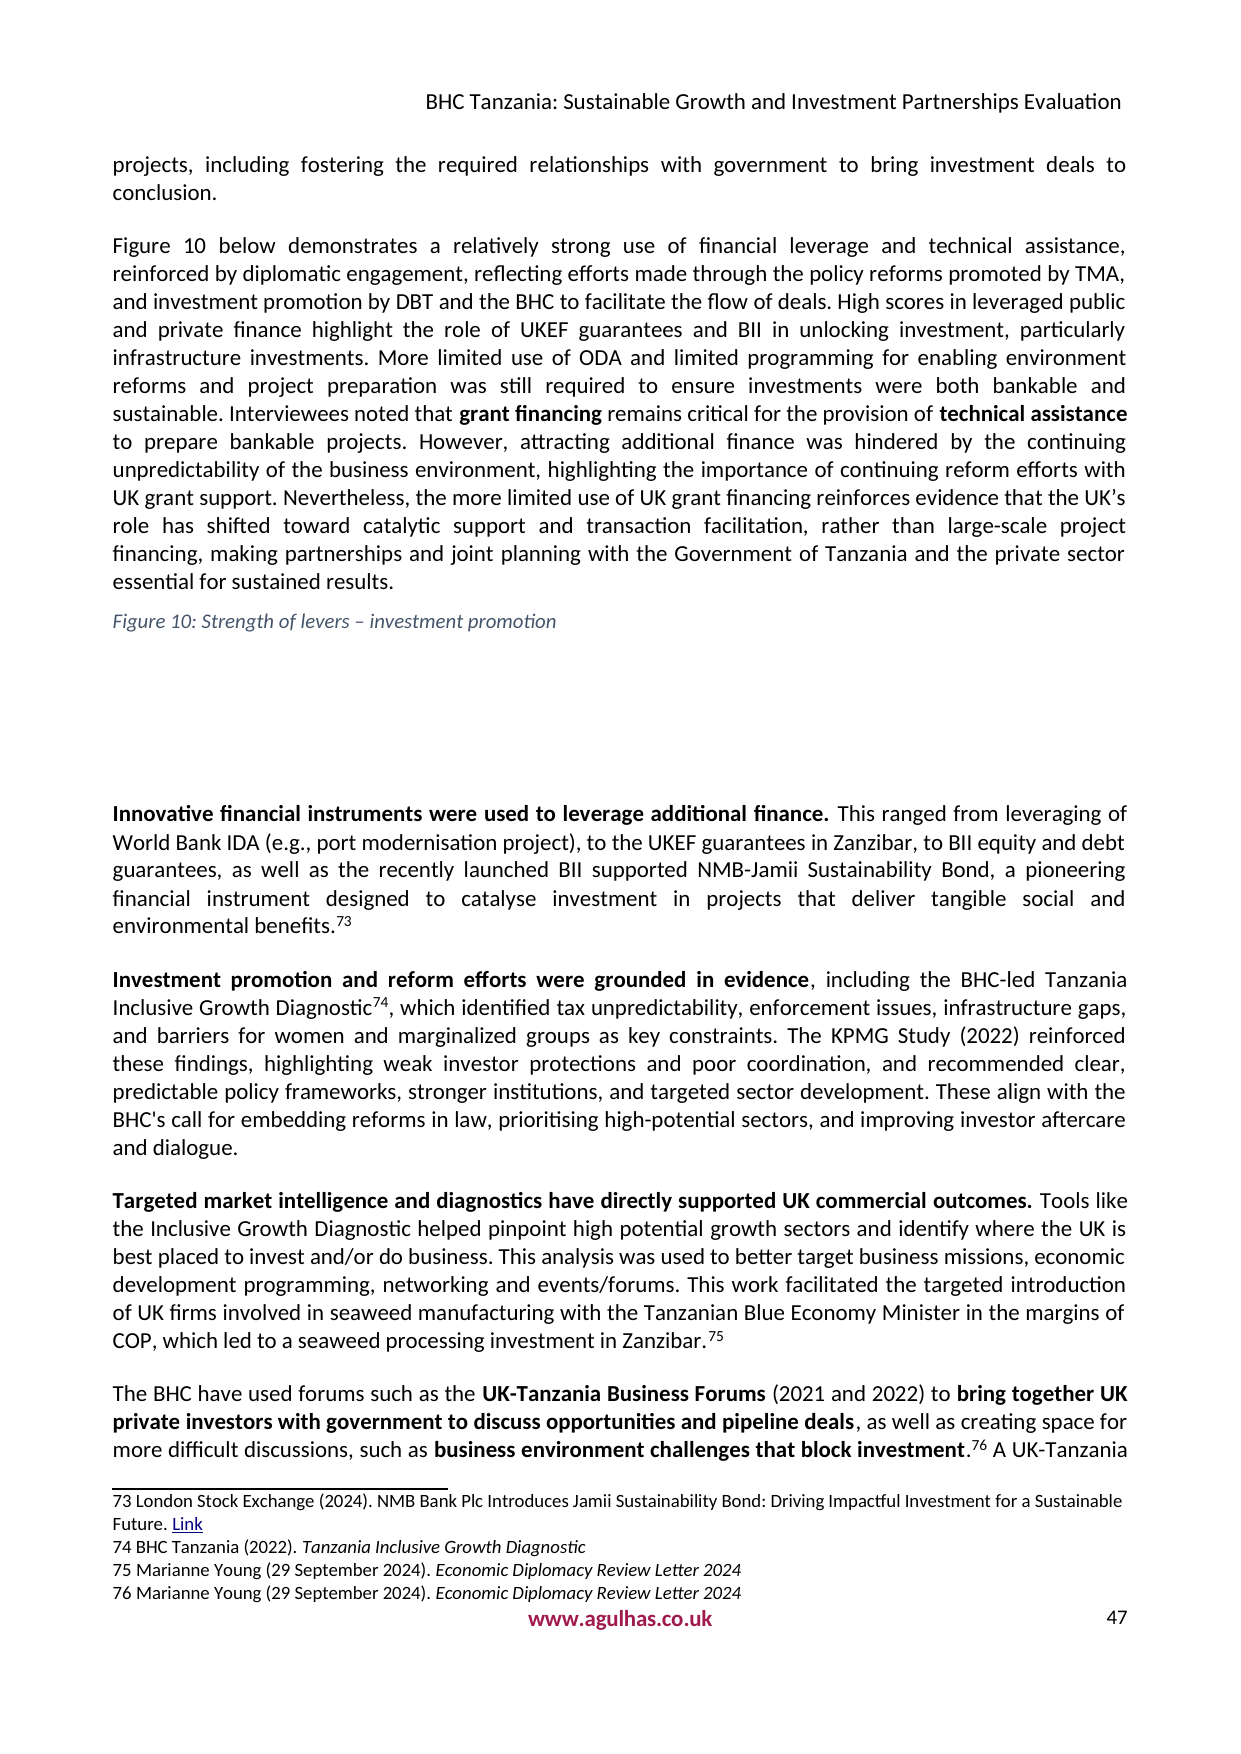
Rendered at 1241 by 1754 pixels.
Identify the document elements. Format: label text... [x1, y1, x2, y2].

text Innovative financial instruments were used to leverage additional finance. This ranged from leveraging of World Bank IDA (e.g., port modernisation project), to the UKEF guarantees in Zanzibar, to BII equity and debt guarantees, as well as the recently launched BII supported NMB-Jamii Sustainability Bond, a pioneering financial instrument designed to catalyse investment in projects that deliver tangible social and environmental benefits. [112, 799, 1128, 940]
text Targeted market intelligence and diagnostics have directly supported UK commercial outcomes. Tools like the Inclusive Growth Diagnostic helped pinpoint high potential growth sectors and identify where the UK is best placed to invest and/or do business. This analysis was used to better target business missions, economic development programming, networking and events/forums. This work facilitated the targeted introduction of UK firms involved in seaweed manufacturing with the Tanzanian Blue Economy Minister in the margins of COP, which led to a seaweed processing investment in Zanzibar. [112, 1186, 1128, 1354]
text London Stock Exchange (2024). NMB Bank Plc Introduces Jamii Sustainability Bond: Driving Impactful Investment for a Sustainable Future. Link [112, 1489, 1128, 1535]
text Figure 10: Strength of levers – investment promotion [112, 608, 1128, 633]
text BHC Tanzania (2022). Tanzania Inclusive Growth Diagnostic [112, 1535, 1128, 1558]
text Marianne Young (29 September 2024). Economic Diplomacy Review Letter 2024 [112, 1558, 1128, 1581]
text Investment promotion and reform efforts were grounded in evidence, including the BHC-led Tanzania Inclusive Growth Diagnostic, which identified tax unpredictability, enforcement issues, infrastructure gaps, and barriers for women and marginalized groups as key constraints. The KPMG Study (2022) reinforced these findings, highlighting weak investor protections and poor coordination, and recommended clear, predictable policy frameworks, stronger institutions, and targeted sector development. These align with the BHC's call for embedding reforms in law, prioritising high-potential sectors, and improving investor aftercare and dialogue. [112, 965, 1128, 1161]
text projects, including fostering the required relationships with government to bring investment deals to conclusion. [112, 150, 1128, 206]
text Marianne Young (29 September 2024). Economic Diplomacy Review Letter 2024 [112, 1581, 1128, 1604]
text Figure 10 below demonstrates a relatively strong use of financial leverage and technical assistance, reinforced by diplomatic engagement, reflecting efforts made through the policy reforms promoted by TMA, and investment promotion by DBT and the BHC to facilitate the flow of deals. High scores in leveraged public and private finance highlight the role of UKEF guarantees and BII in unlocking investment, particularly infrastructure investments. More limited use of ODA and limited programming for enabling environment reforms and project preparation was still required to ensure investments were both bankable and sustainable. Interviewees noted that grant financing remains critical for the provision of technical assistance to prepare bankable projects. However, attracting additional finance was hindered by the continuing unpredictability of the business environment, highlighting the importance of continuing reform efforts with UK grant support. Nevertheless, the more limited use of UK grant financing reinforces evidence that the UK’s role has shifted toward catalytic support and transaction facilitation, rather than large-scale project financing, making partnerships and joint planning with the Government of Tanzania and the private sector essential for sustained results. [112, 231, 1128, 595]
text The BHC have used forums such as the UK-Tanzania Business Forums (2021 and 2022) to bring together UK private investors with government to discuss opportunities and pipeline deals, as well as creating space for more difficult discussions, such as business environment challenges that block investment. A UK-Tanzania joint action plan was developed as a result of the forums, including a range of commitments from the Government of Tanzania and potential UK support. The investments were not a direct result of the business forum, but the forum helped build credibility and momentum around the government’s shift in approach. The focus initially was on supporting existing UK businesses during the political transition from the fifth phase government, rather than attracting new ones. These investment promotion efforts required visibility and staff time rather than financial resources, aiming to signal and amplify the changes in the Tanzanian investment climate introduced by President Samia. Through the 2022 JAP agreed with the government after the forum, the BHC also facilitated B2B contacts for UK firms in their key sectors of interest – agriculture, blue economy, infrastructure and mining. The greater visibility and larger footprint of UKEF was one of the more concrete results of the business forum. [112, 1379, 1128, 1463]
